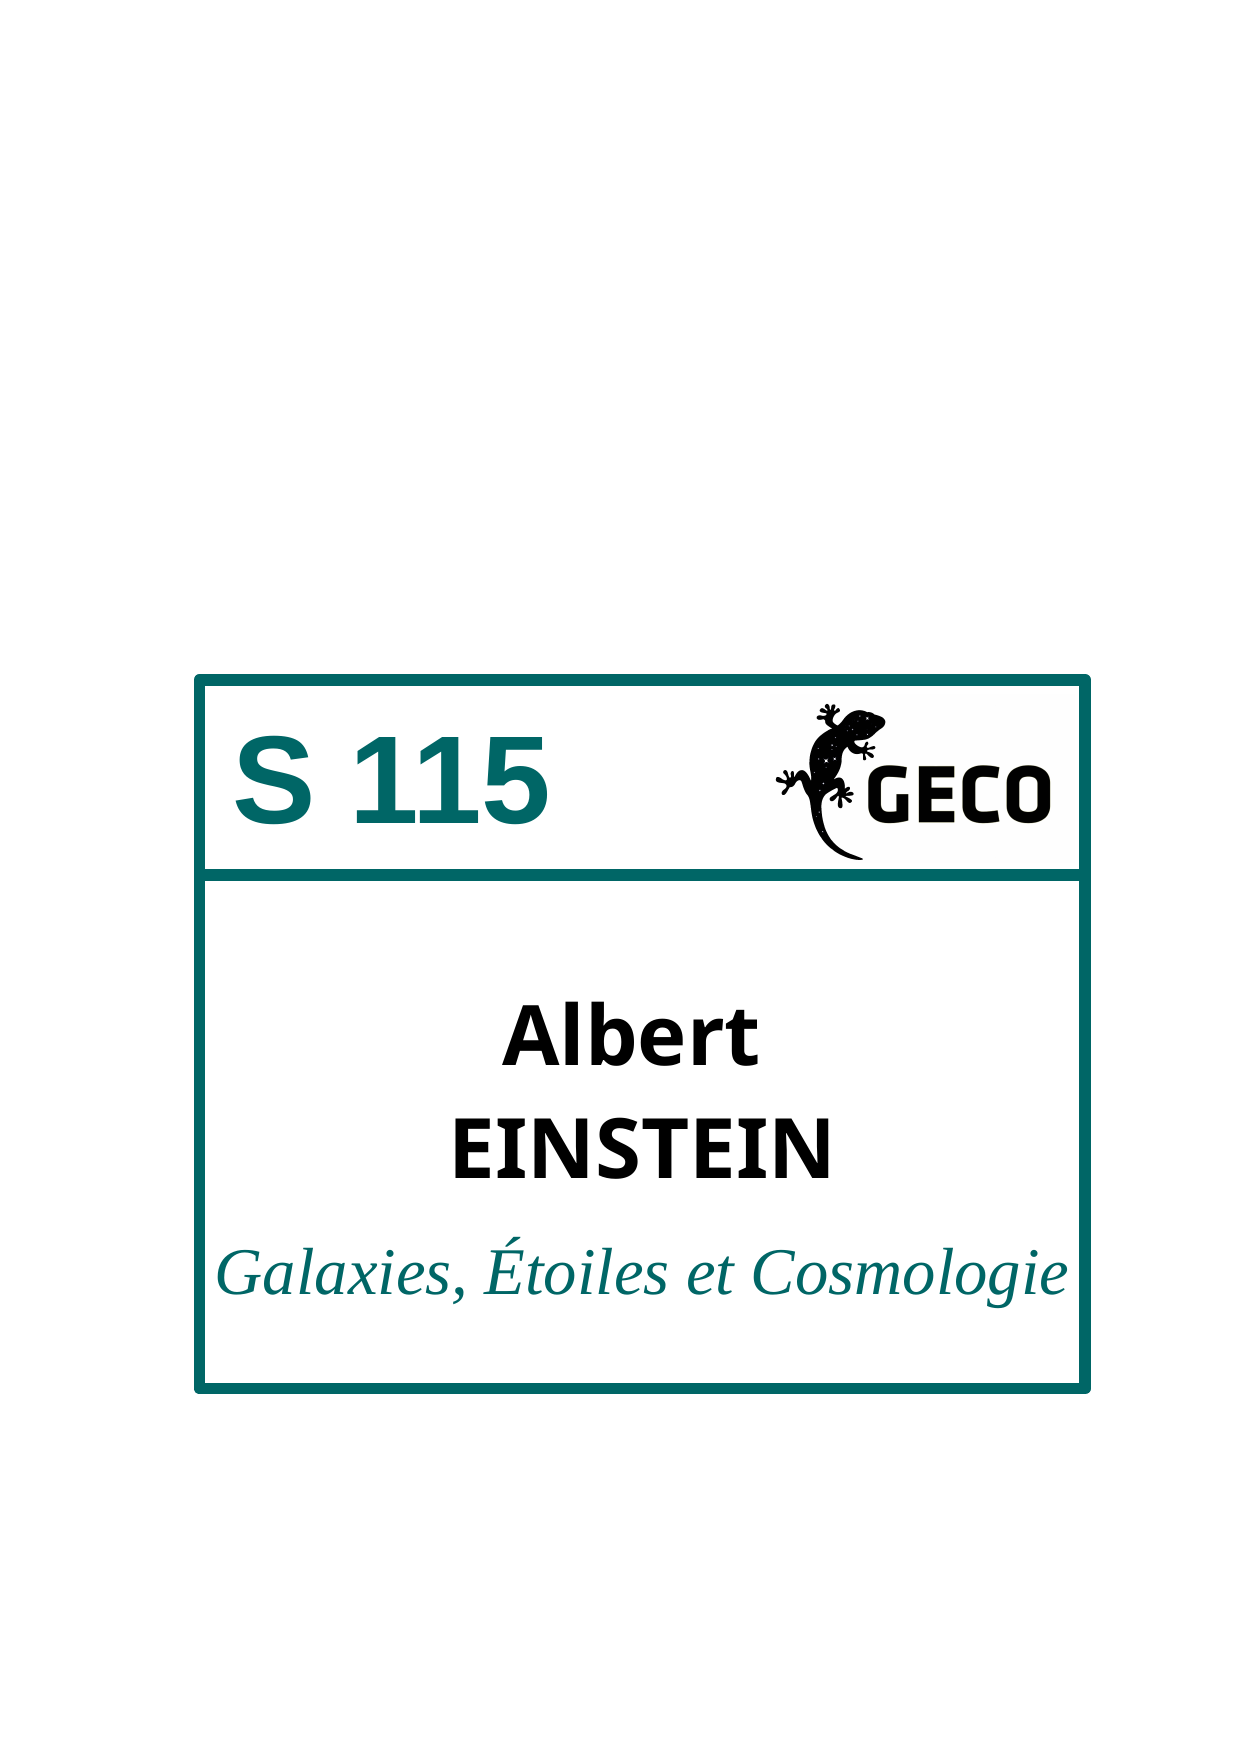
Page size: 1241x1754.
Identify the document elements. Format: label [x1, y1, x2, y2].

picture [770, 694, 1075, 863]
